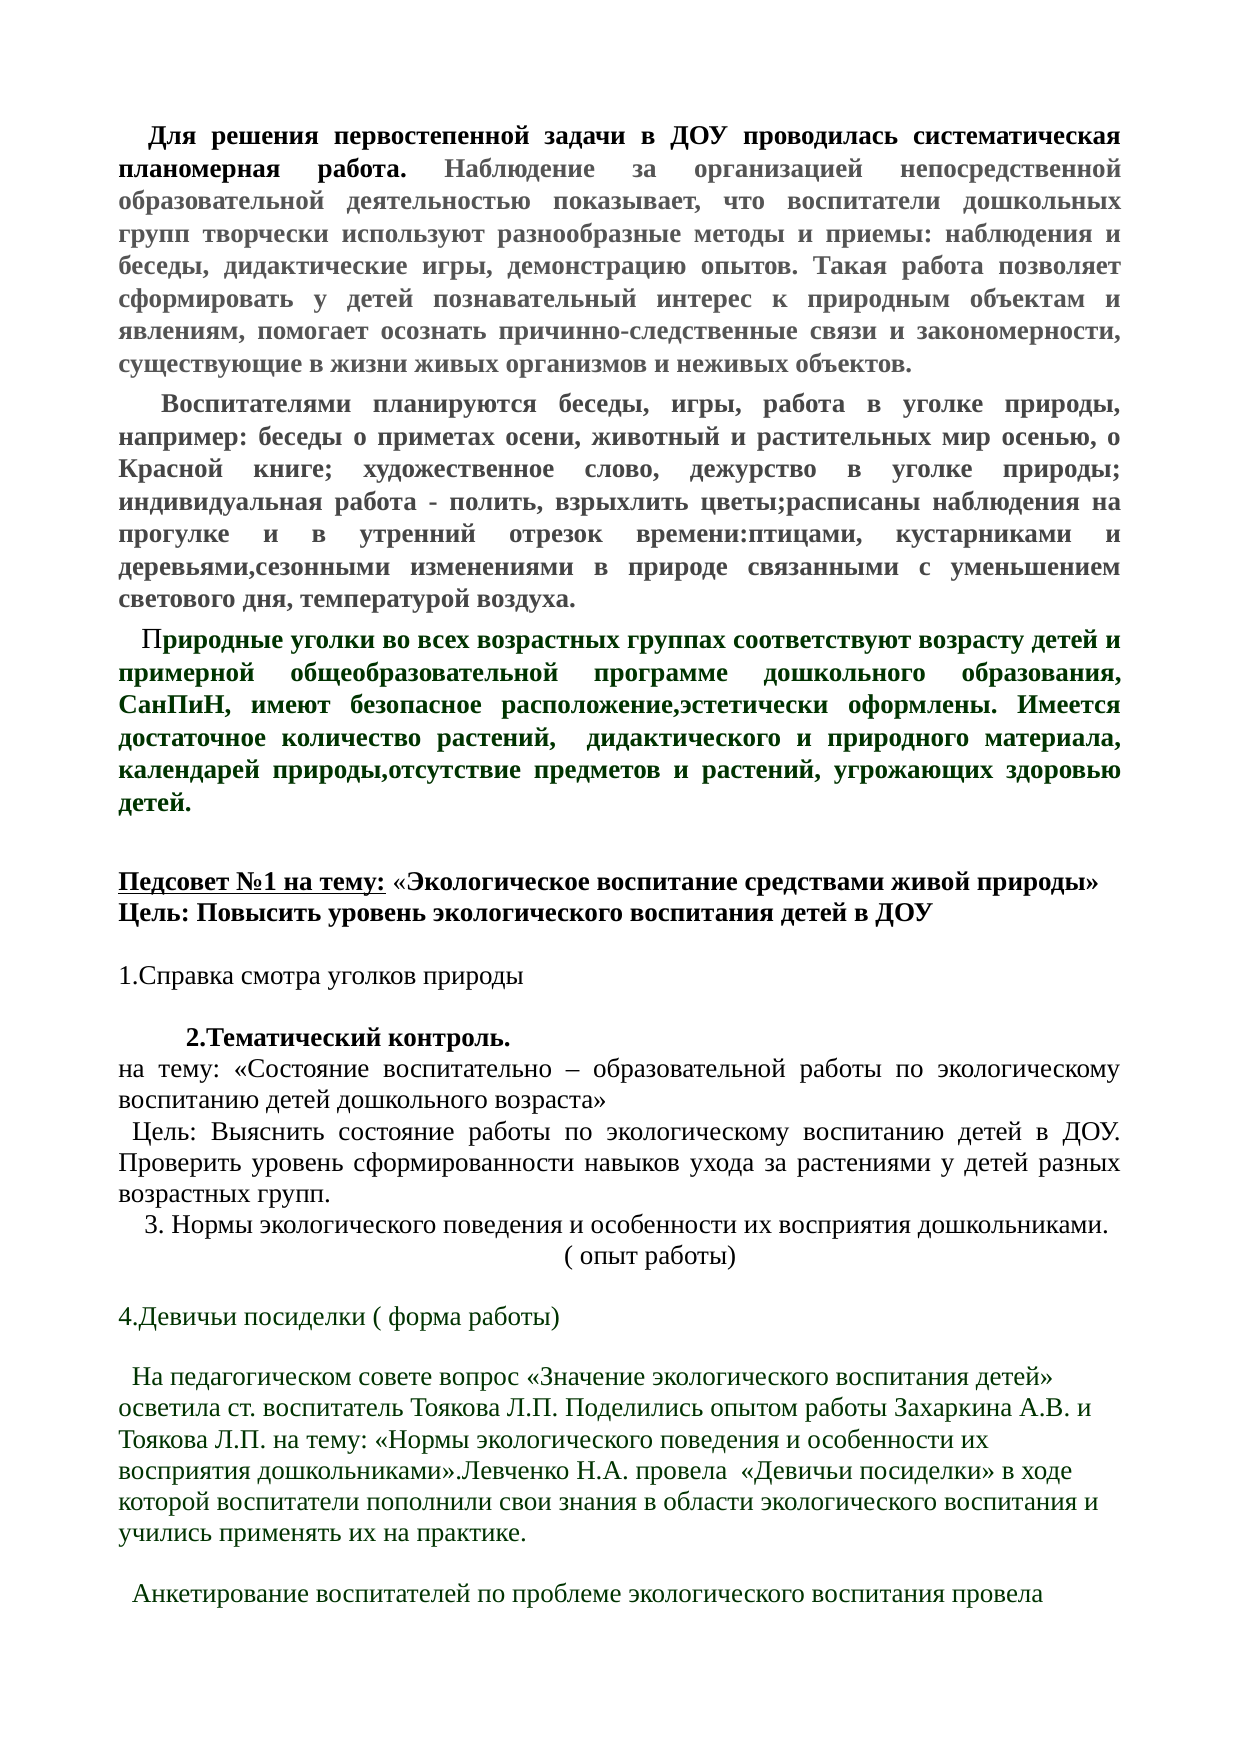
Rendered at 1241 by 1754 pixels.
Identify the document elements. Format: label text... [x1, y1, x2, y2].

text Педсовет №1 на тему: «Экологическое воспитание средствами живой природы» [118, 865, 1122, 897]
text Цель: Выяснить состояние работы по экологическому воспитанию детей в ДОУ. Проверить уровень сформированности навыков ухода за растениями у детей разных возрастных групп. [118, 1114, 1122, 1208]
text 2.Тематический контроль. [118, 1021, 1122, 1052]
list Природные уголки во всех возрастных группах соответствуют возрасту детей и примерной общеобразовательной программе дошкольного образования, СанПиН, имеют безопасное расположение,эстетически оформлены. Имеется достаточное количество растений, дидактического и природного материала, календарей природы,отсутствие предметов и растений, угрожающих здоровью детей. [118, 621, 1122, 817]
text Анкетирование воспитателей по проблеме экологического воспитания провела [118, 1577, 1122, 1608]
subtitle 3. Нормы экологического поведения и особенности их восприятия дошкольниками. ( опыт работы) [118, 1208, 1122, 1270]
list Для решения первостепенной задачи в ДОУ проводилась систематическая планомерная работа. Наблюдение за организацией непосредственной образовательной деятельностью показывает, что воспитатели дошкольных групп творчески используют разнообразные методы и приемы: наблюдения и беседы, дидактические игры, демонстрацию опытов. Такая работа позволяет сформировать у детей познавательный интерес к природным объектам и явлениям, помогает осознать причинно-следственные связи и закономерности, существующие в жизни живых организмов и неживых объектов. [118, 118, 1122, 378]
list Воспитателями планируются беседы, игры, работа в уголке природы, например: беседы о приметах осени, животный и растительных мир осенью, о Красной книге; художественное слово, дежурство в уголке природы; индивидуальная работа - полить, взрыхлить цветы;расписаны наблюдения на прогулке и в утренний отрезок времени:птицами, кустарниками и деревьями,сезонными изменениями в природе связанными с уменьшением светового дня, температурой воздуха. [118, 386, 1122, 613]
text На педагогическом совете вопрос «Значение экологического воспитания детей» осветила ст. воспитатель Тоякова Л.П. Поделились опытом работы Захаркина А.В. и Тоякова Л.П. на тему: «Нормы экологического поведения и особенности их восприятия дошкольниками».Левченко Н.А. провела «Девичьи посиделки» в ходе которой воспитатели пополнили свои знания в области экологического воспитания и учились применять их на практике. [118, 1360, 1122, 1547]
text 1.Справка смотра уголков природы [118, 959, 1122, 990]
text Цель: Повысить уровень экологического воспитания детей в ДОУ [118, 897, 1122, 928]
text на тему: «Состояние воспитательно – образовательной работы по экологическому воспитанию детей дошкольного возраста» [118, 1052, 1122, 1114]
subtitle 4.Девичьи посиделки ( форма работы) [118, 1300, 1122, 1331]
